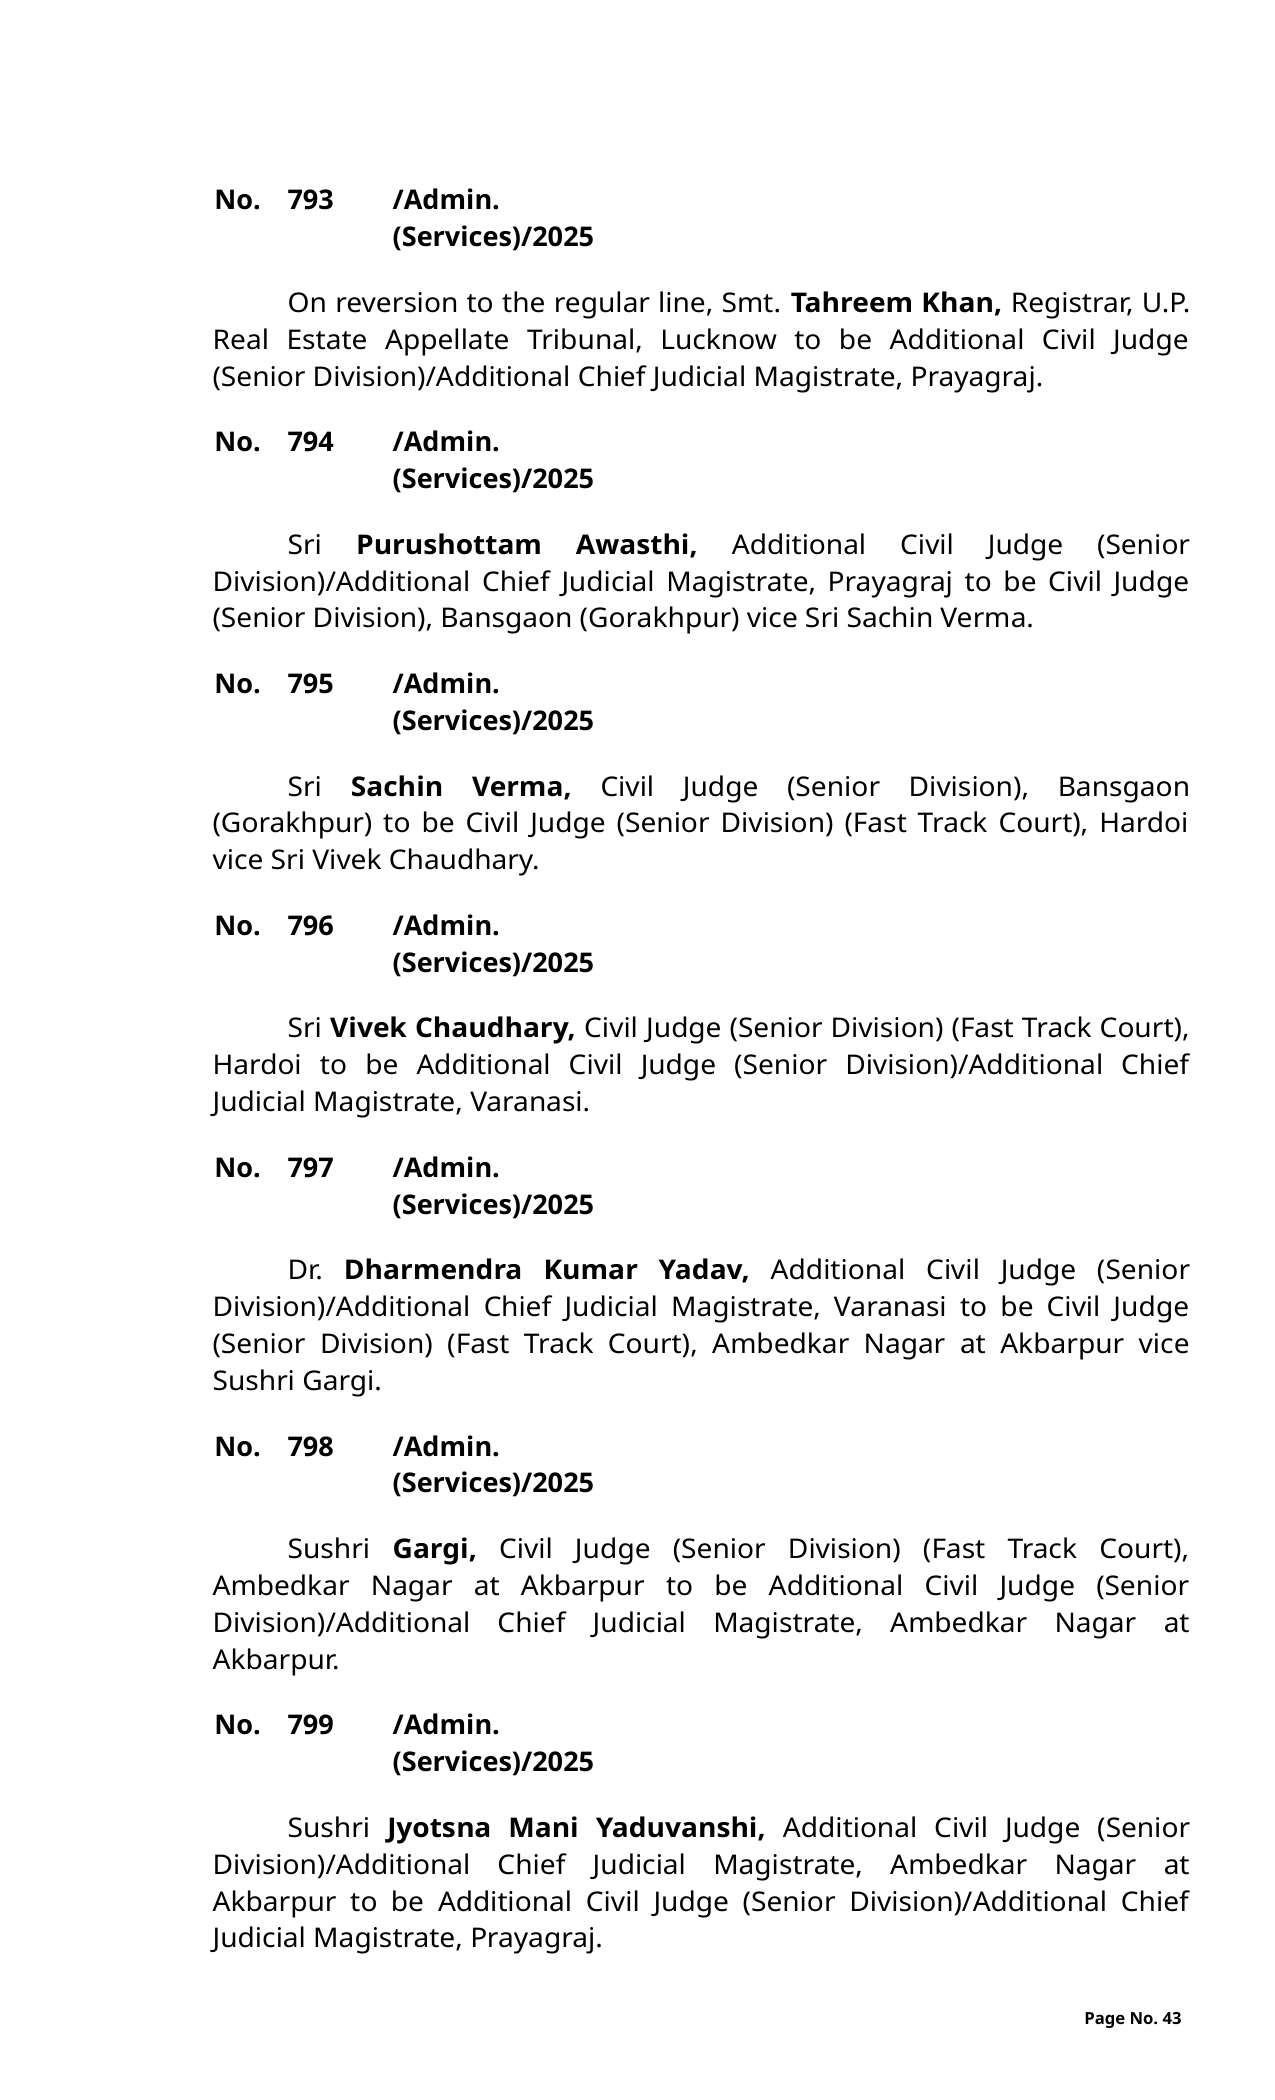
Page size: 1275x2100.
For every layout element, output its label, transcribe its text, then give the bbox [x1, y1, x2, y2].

table_header /Admin. (Services)/2025 [381, 181, 718, 254]
table_header /Admin. (Services)/2025 [381, 423, 718, 496]
table_header [276, 1148, 381, 1222]
table_header [276, 665, 381, 738]
table_header [276, 1706, 381, 1779]
text Sushri Gargi, Civil Judge (Senior Division) (Fast Track Court), Ambedkar Nagar at Akbarpur to be Additional Civil Judge (Senior Division)/Additional Chief Judicial Magistrate, Ambedkar Nagar at Akbarpur. [212, 1529, 1191, 1677]
table_header No. [203, 1706, 276, 1779]
table_header /Admin. (Services)/2025 [381, 1148, 718, 1222]
table_header [276, 906, 381, 980]
table_header No. [203, 423, 276, 496]
table_header No. [203, 1148, 276, 1222]
table_header /Admin. (Services)/2025 [381, 906, 718, 980]
text Dr. Dharmendra Kumar Yadav, Additional Civil Judge (Senior Division)/Additional Chief Judicial Magistrate, Varanasi to be Civil Judge (Senior Division) (Fast Track Court), Ambedkar Nagar at Akbarpur vice Sushri Gargi. [212, 1251, 1191, 1398]
table_header [276, 1427, 381, 1501]
table_header /Admin. (Services)/2025 [381, 665, 718, 738]
table_header /Admin. (Services)/2025 [381, 1706, 718, 1779]
table_header No. [203, 181, 276, 254]
table_header /Admin. (Services)/2025 [381, 1427, 718, 1501]
table_header No. [203, 906, 276, 980]
table_header [276, 181, 381, 254]
table_header [276, 423, 381, 496]
text Sri Purushottam Awasthi, Additional Civil Judge (Senior Division)/Additional Chief Judicial Magistrate, Prayagraj to be Civil Judge (Senior Division), Bansgaon (Gorakhpur) vice Sri Sachin Verma. [212, 525, 1191, 636]
text On reversion to the regular line, Smt. Tahreem Khan, Registrar, U.P. Real Estate Appellate Tribunal, Lucknow to be Additional Civil Judge (Senior Division)/Additional Chief Judicial Magistrate, Prayagraj. [212, 283, 1191, 394]
text Sushri Jyotsna Mani Yaduvanshi, Additional Civil Judge (Senior Division)/Additional Chief Judicial Magistrate, Ambedkar Nagar at Akbarpur to be Additional Civil Judge (Senior Division)/Additional Chief Judicial Magistrate, Prayagraj. [212, 1808, 1191, 1956]
text Sri Vivek Chaudhary, Civil Judge (Senior Division) (Fast Track Court), Hardoi to be Additional Civil Judge (Senior Division)/Additional Chief Judicial Magistrate, Varanasi. [212, 1009, 1191, 1119]
text Sri Sachin Verma, Civil Judge (Senior Division), Bansgaon (Gorakhpur) to be Civil Judge (Senior Division) (Fast Track Court), Hardoi vice Sri Vivek Chaudhary. [212, 767, 1191, 878]
table_header No. [203, 1427, 276, 1501]
table_header No. [203, 665, 276, 738]
